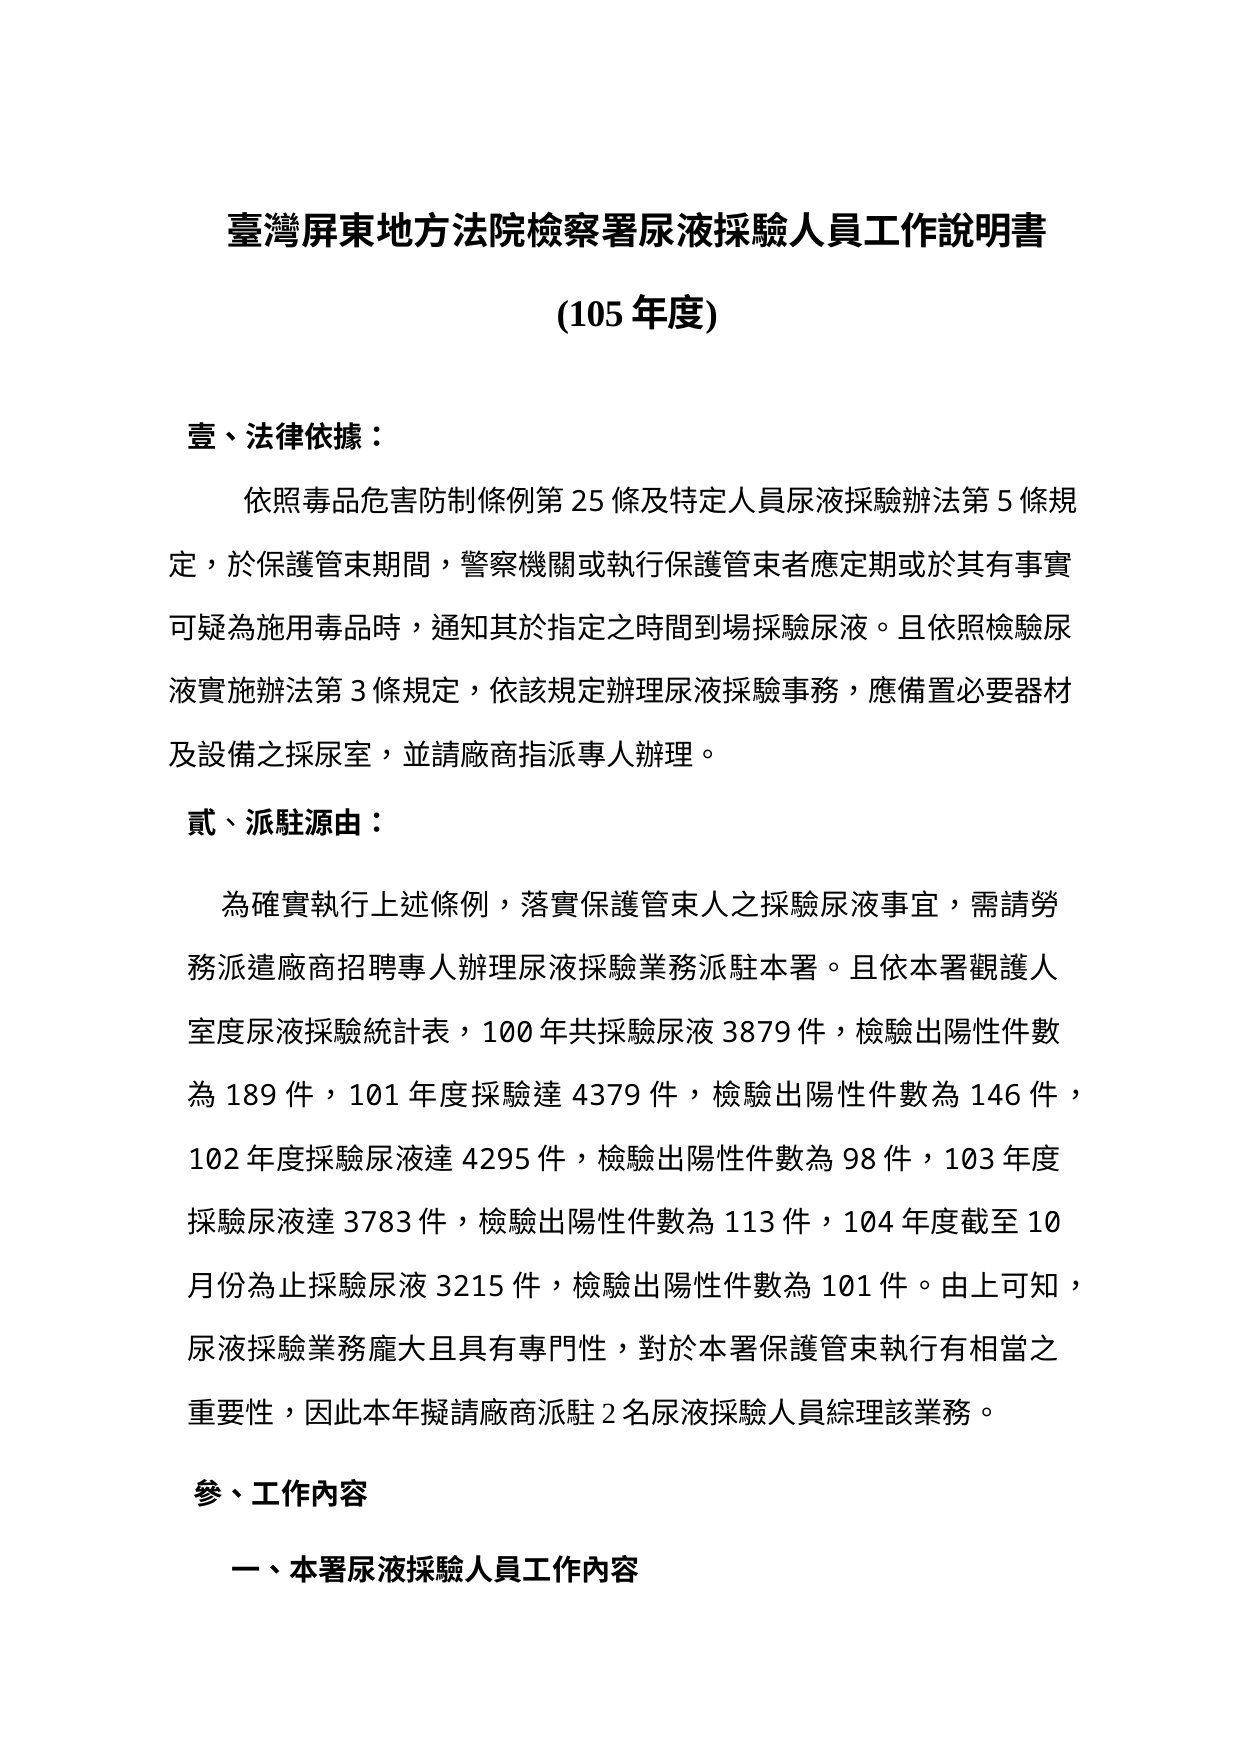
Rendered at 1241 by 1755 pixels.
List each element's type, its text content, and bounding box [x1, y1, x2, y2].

text 參、工作內容 [193, 1470, 1061, 1513]
text 壹、法律依據： [187, 414, 1087, 456]
text 臺灣屏東地方法院檢察署尿液採驗人員工作說明書 [187, 201, 1087, 255]
text 一、本署尿液採驗人員工作內容 [187, 1546, 1087, 1589]
text 為確實執行上述條例，落實保護管束人之採驗尿液事宜，需請勞務派遣廠商招聘專人辦理尿液採驗業務派駐本署。且依本署觀護人室度尿液採驗統計表，100年共採驗尿液3879件，檢驗出陽性件數為189件，101年度採驗達4379件，檢驗出陽性件數為146件，102年度採驗尿液達4295件，檢驗出陽性件數為98件，103年度採驗尿液達3783件，檢驗出陽性件數為113件，104年度截至10月份為止採驗尿液3215件，檢驗出陽性件數為101件。由上可知，尿液採驗業務龐大且具有專門性，對於本署保護管束執行有相當之重要性，因此本年擬請廠商派駐2名尿液採驗人員綜理該業務。 [187, 881, 1061, 1432]
text (105年度) [187, 282, 1087, 337]
text 貳、派駐源由： [187, 800, 1061, 842]
text 依照毒品危害防制條例第25條及特定人員尿液採驗辦法第5條規定，於保護管束期間，警察機關或執行保護管束者應定期或於其有事實可疑為施用毒品時，通知其於指定之時間到場採驗尿液。且依照檢驗尿液實施辦法第3條規定，依該規定辦理尿液採驗事務，應備置必要器材及設備之採尿室，並請廠商指派專人辦理。 [168, 477, 1087, 774]
